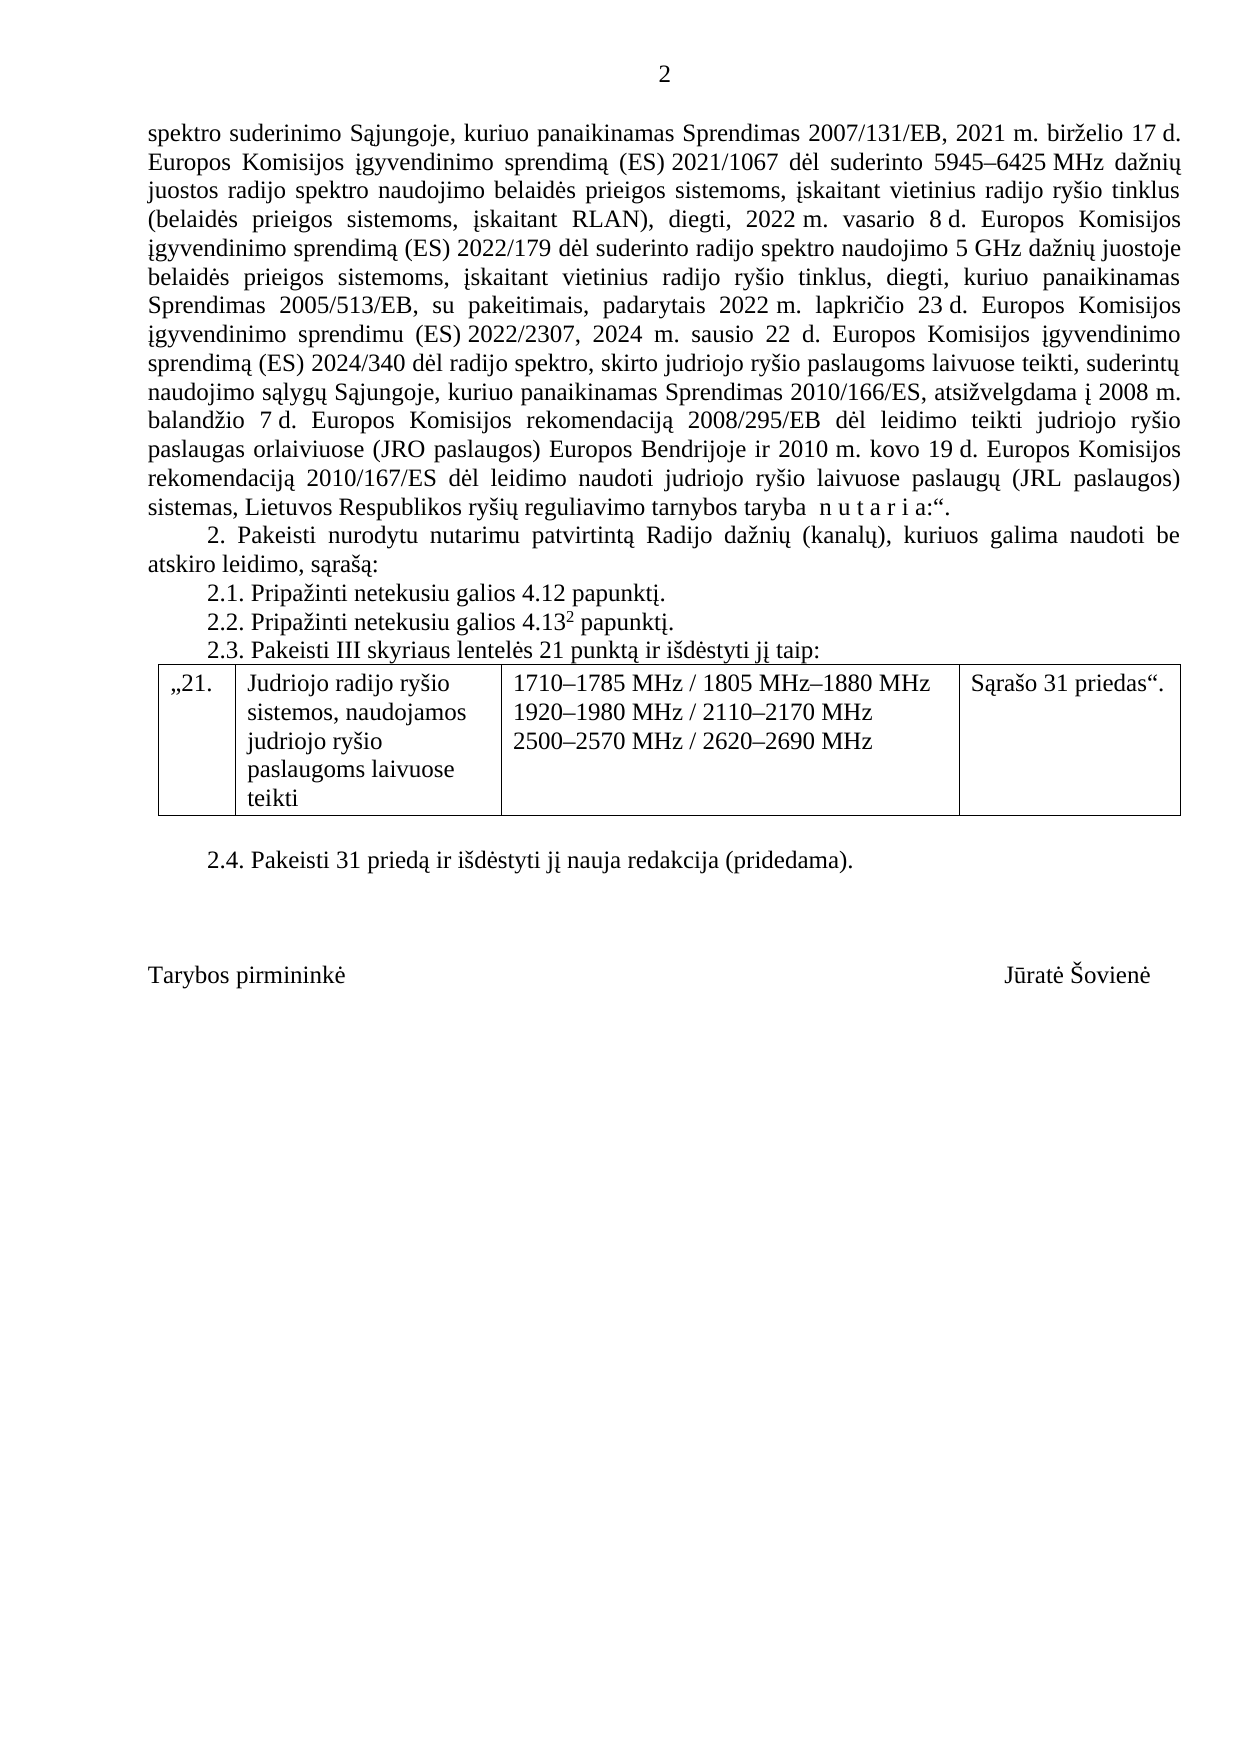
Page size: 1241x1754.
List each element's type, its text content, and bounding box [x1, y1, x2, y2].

text 2.4. Pakeisti 31 priedą ir išdėstyti jį nauja redakcija (pridedama). [148, 845, 1181, 873]
text 2.2. Pripažinti netekusiu galios 4.132 papunktį. [148, 607, 1181, 636]
text Tarybos pirmininkė Jūratė Šovienė [148, 960, 1181, 988]
table_header Judriojo radijo ryšio sistemos, naudojamos judriojo ryšio paslaugoms laivuose teikti [236, 665, 501, 815]
table_header Sąrašo 31 priedas“. [960, 665, 1180, 815]
text spektro suderinimo Sąjungoje, kuriuo panaikinamas Sprendimas 2007/131/EB, 2021 m. birželio 17 d. Europos Komisijos įgyvendinimo sprendimą (ES) 2021/1067 dėl suderinto 5945–6425 MHz dažnių juostos radijo spektro naudojimo belaidės prieigos sistemoms, įskaitant vietinius radijo ryšio tinklus (belaidės prieigos sistemoms, įskaitant RLAN), diegti, 2022 m. vasario 8 d. Europos Komisijos įgyvendinimo sprendimą (ES) 2022/179 dėl suderinto radijo spektro naudojimo 5 GHz dažnių juostoje belaidės prieigos sistemoms, įskaitant vietinius radijo ryšio tinklus, diegti, kuriuo panaikinamas Sprendimas 2005/513/EB, su pakeitimais, padarytais 2022 m. lapkričio 23 d. Europos Komisijos įgyvendinimo sprendimu (ES) 2022/2307, 2024 m. sausio 22 d. Europos Komisijos įgyvendinimo sprendimą (ES) 2024/340 dėl radijo spektro, skirto judriojo ryšio paslaugoms laivuose teikti, suderintų naudojimo sąlygų Sąjungoje, kuriuo panaikinamas Sprendimas 2010/166/ES, atsižvelgdama į 2008 m. balandžio 7 d. Europos Komisijos rekomendaciją 2008/295/EB dėl leidimo teikti judriojo ryšio paslaugas orlaiviuose (JRO paslaugos) Europos Bendrijoje ir 2010 m. kovo 19 d. Europos Komisijos rekomendaciją 2010/167/ES dėl leidimo naudoti judriojo ryšio laivuose paslaugų (JRL paslaugos) sistemas, Lietuvos Respublikos ryšių reguliavimo tarnybos taryba nutaria:“. [148, 118, 1181, 521]
text 2. Pakeisti nurodytu nutarimu patvirtintą Radijo dažnių (kanalų), kuriuos galima naudoti be atskiro leidimo, sąrašą: [148, 521, 1181, 578]
text 2.1. Pripažinti netekusiu galios 4.12 papunktį. [148, 578, 1181, 607]
text 2.3. Pakeisti III skyriaus lentelės 21 punktą ir išdėstyti jį taip: [148, 636, 1181, 664]
table_header 1710–1785 MHz / 1805 MHz–1880 MHz 1920–1980 MHz / 2110–2170 MHz 2500–2570 MHz / 2620–2690 MHz [502, 665, 959, 815]
table_header „21. [159, 665, 235, 815]
